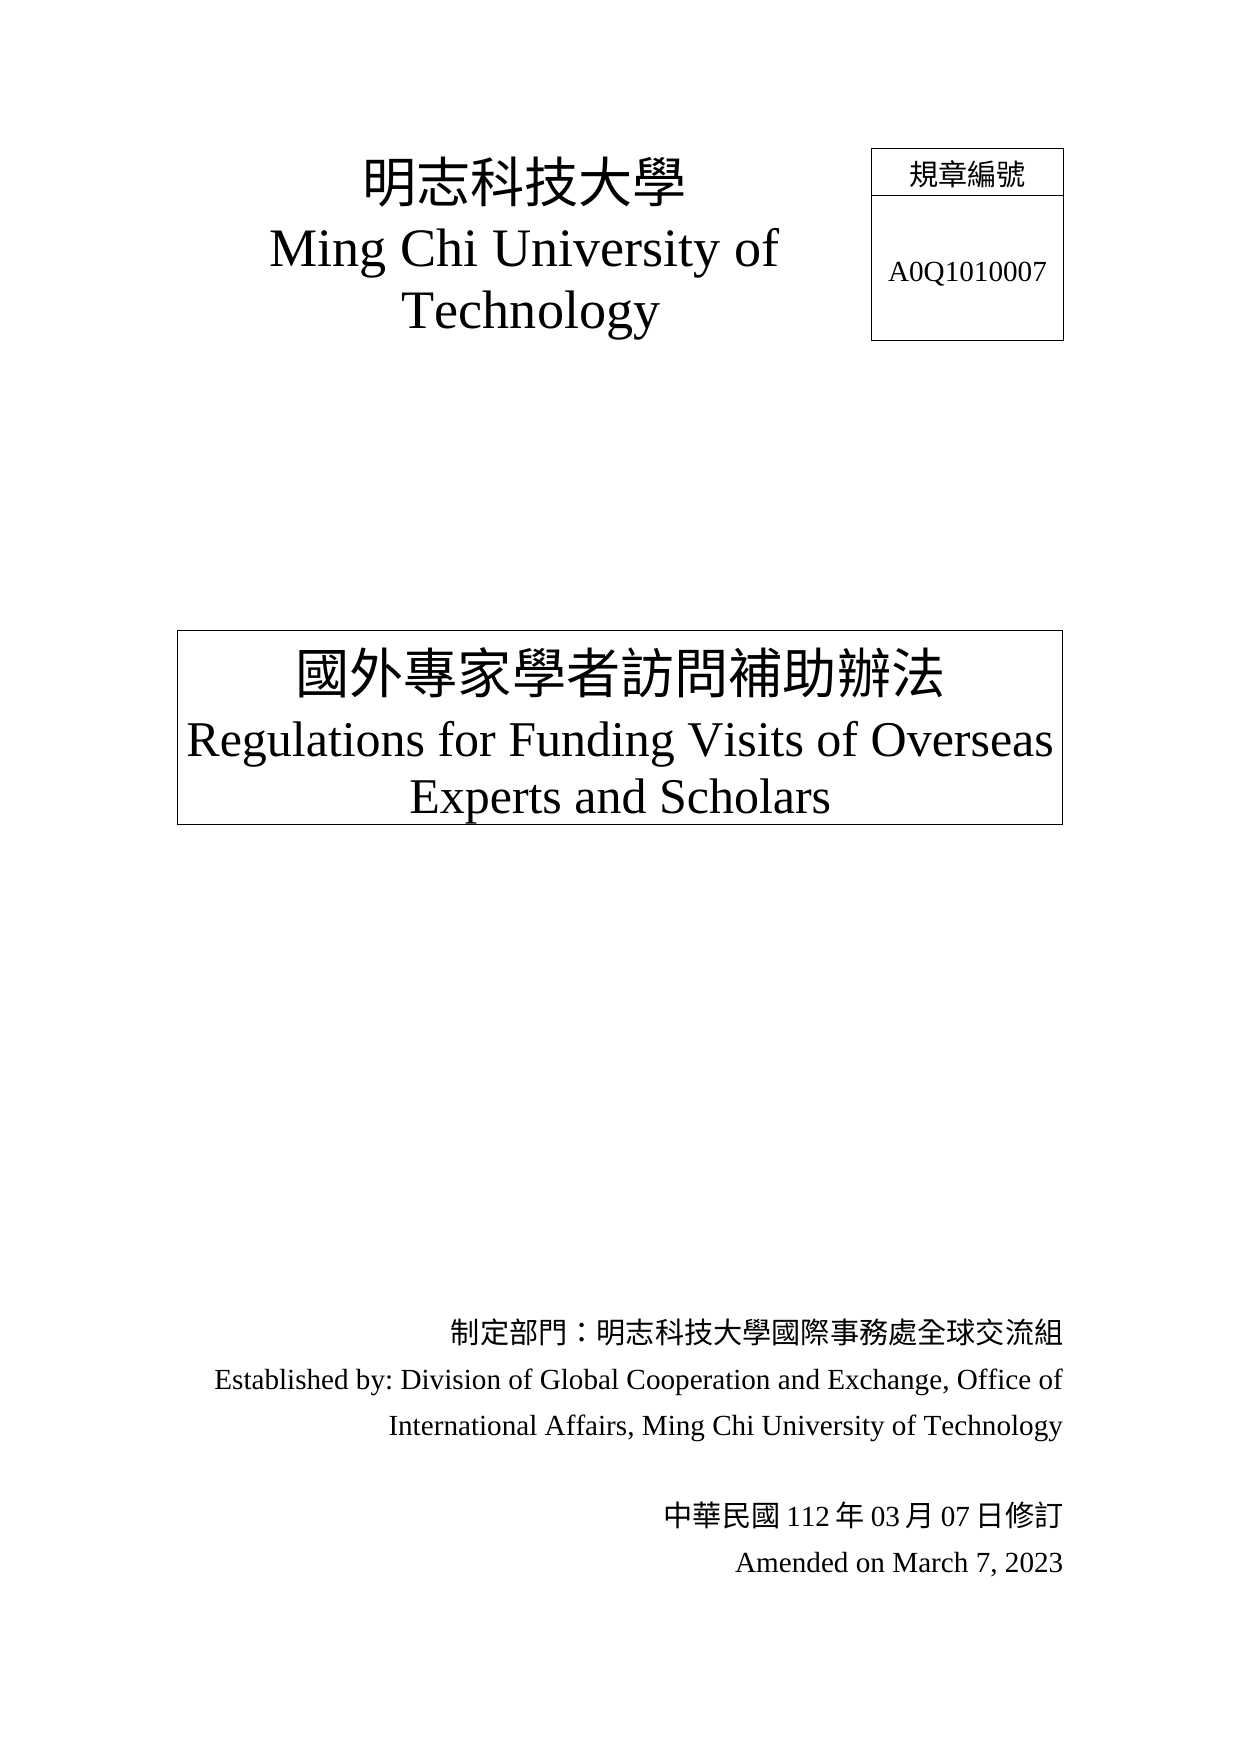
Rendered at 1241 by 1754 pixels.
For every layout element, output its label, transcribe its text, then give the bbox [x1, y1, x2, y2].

table_header 規章編號 [872, 149, 1063, 194]
text Established by: Division of Global Cooperation and Exchange, Office of International Affairs, Ming Chi University of Technology [177, 1352, 1063, 1444]
table_header 國外專家學者訪問補助辦法 Regulations for Funding Visits of Overseas Experts and Scholars [178, 631, 1062, 824]
text 制定部門：明志科技大學國際事務處全球交流組 [177, 1307, 1063, 1352]
text Amended on March 7, 2023 [177, 1536, 1063, 1582]
table_cell A0Q1010007 [872, 196, 1063, 340]
text 中華民國112年03月07日修訂 [177, 1490, 1063, 1536]
table_header 明志科技大學 Ming Chi University of Technology [177, 148, 871, 340]
